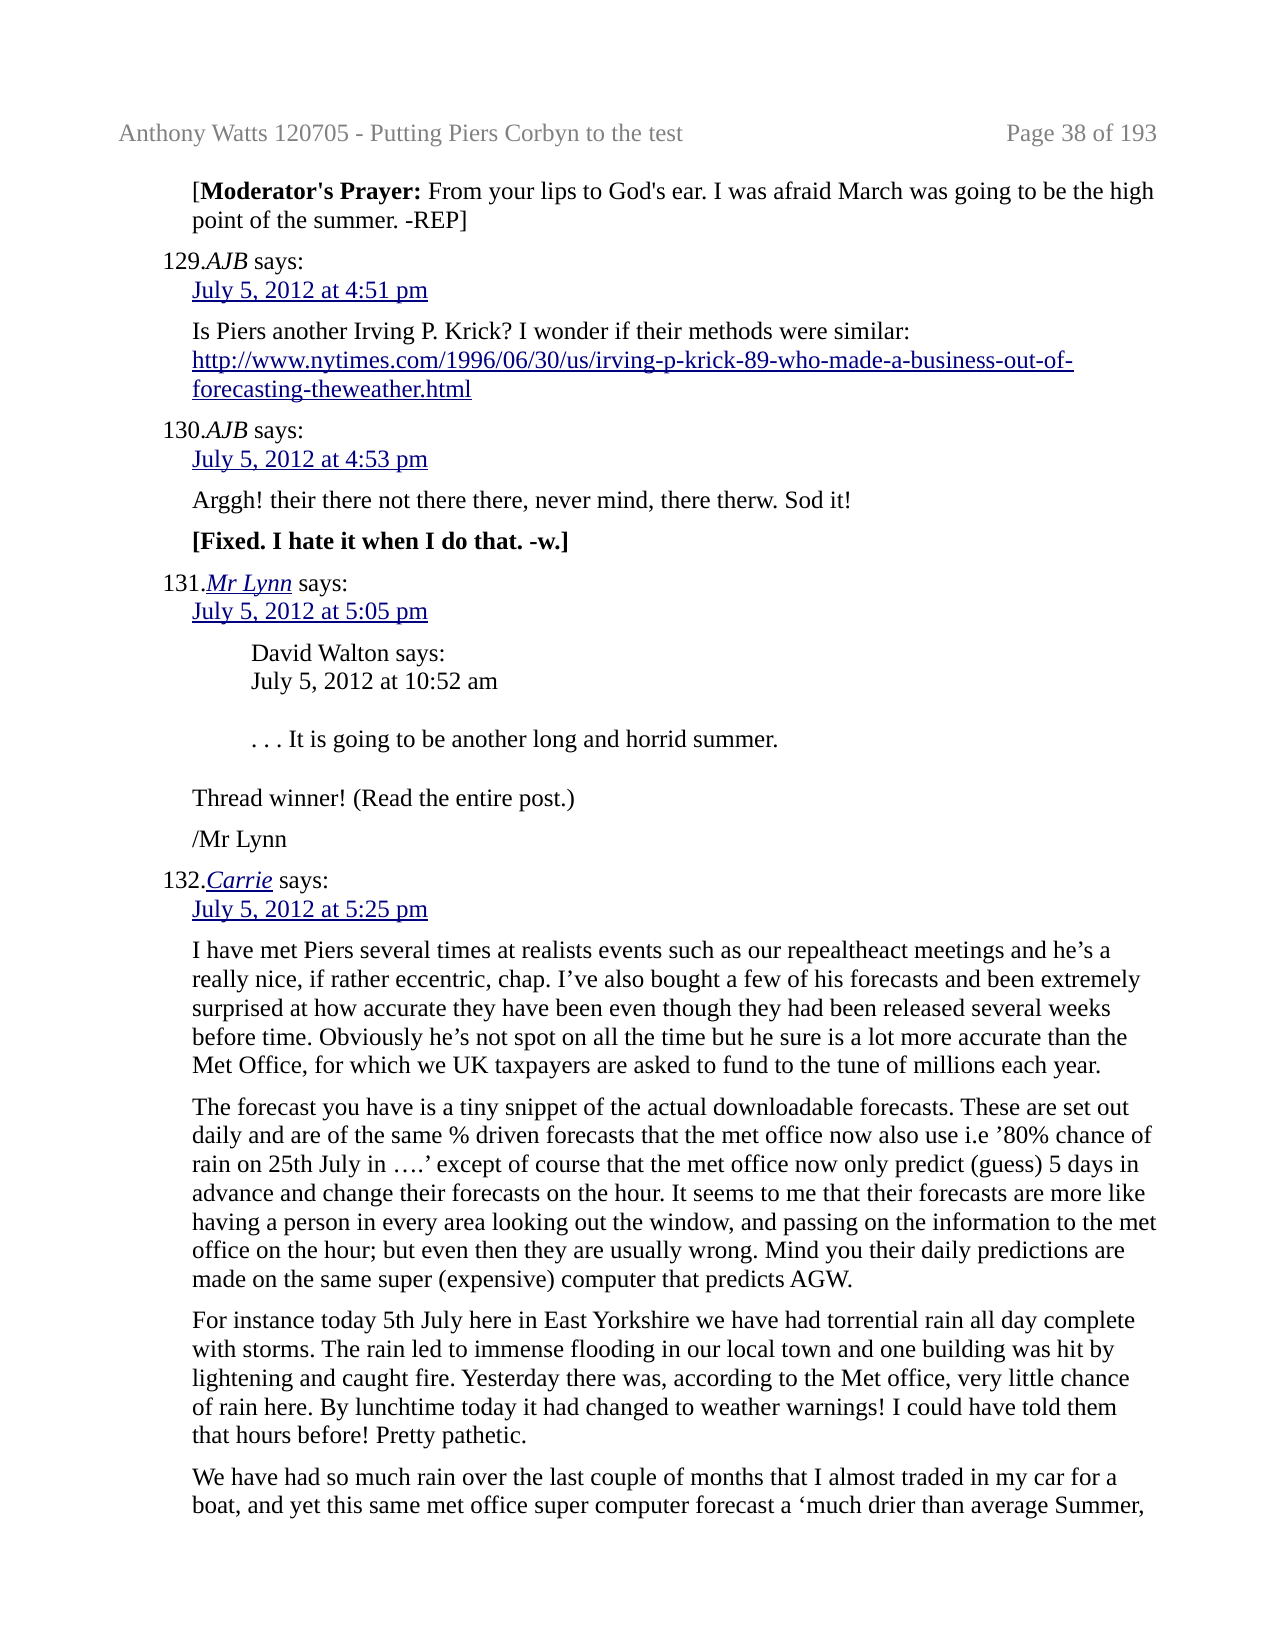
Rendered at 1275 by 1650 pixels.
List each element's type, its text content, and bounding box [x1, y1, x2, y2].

list July 5, 2012 at 5:05 pm [162, 596, 1157, 625]
list Arggh! their there not there there, never mind, there therw. Sod it! [162, 485, 1157, 514]
list July 5, 2012 at 4:53 pm [162, 444, 1157, 473]
list AJB says: [162, 246, 1157, 275]
list For instance today 5th July here in East Yorkshire we have had torrential rain all day complete with storms. The rain led to immense flooding in our local town and one building was hit by lightening and caught fire. Yesterday there was, according to the Met office, very little chance of rain here. By lunchtime today it had changed to weather warnings! I could have told them that hours before! Pretty pathetic. [162, 1305, 1157, 1449]
list Carrie says: [162, 865, 1157, 894]
list [Fixed. I hate it when I do that. -w.] [162, 526, 1157, 555]
list /Mr Lynn [162, 824, 1157, 853]
list Thread winner! (Read the entire post.) [162, 783, 1157, 812]
list July 5, 2012 at 4:51 pm [162, 275, 1157, 304]
list Is Piers another Irving P. Krick? I wonder if their methods were similar: http://www.nytimes.com/1996/06/30/us/irving-p-krick-89-who-made-a-business-out-of-forecasting-theweather.html [162, 316, 1157, 403]
list . . . It is going to be another long and horrid summer. [221, 724, 1098, 753]
list AJB says: [162, 415, 1157, 444]
list July 5, 2012 at 5:25 pm [162, 894, 1157, 923]
list [Moderator's Prayer: From your lips to God's ear. I was afraid March was going to be the high point of the summer. -REP] [162, 176, 1157, 234]
list We have had so much rain over the last couple of months that I almost traded in my car for a boat, and yet this same met office super computer forecast a ‘much drier than average Summer, [162, 1462, 1157, 1519]
list The forecast you have is a tiny snippet of the actual downloadable forecasts. These are set out daily and are of the same % driven forecasts that the met office now also use i.e ’80% chance of rain on 25th July in ….’ except of course that the met office now only predict (guess) 5 days in advance and change their forecasts on the hour. It seems to me that their forecasts are more like having a person in every area looking out the window, and passing on the information to the met office on the hour; but even then they are usually wrong. Mind you their daily predictions are made on the same super (expensive) computer that predicts AGW. [162, 1092, 1157, 1293]
list I have met Piers several times at realists events such as our repealtheact meetings and he’s a really nice, if rather eccentric, chap. I’ve also bought a few of his forecasts and been extremely surprised at how accurate they have been even though they had been released several weeks before time. Obviously he’s not spot on all the time but he sure is a lot more accurate than the Met Office, for which we UK taxpayers are asked to fund to the tune of millions each year. [162, 935, 1157, 1079]
list David Walton says: July 5, 2012 at 10:52 am [221, 638, 1098, 695]
list Mr Lynn says: [162, 568, 1157, 596]
